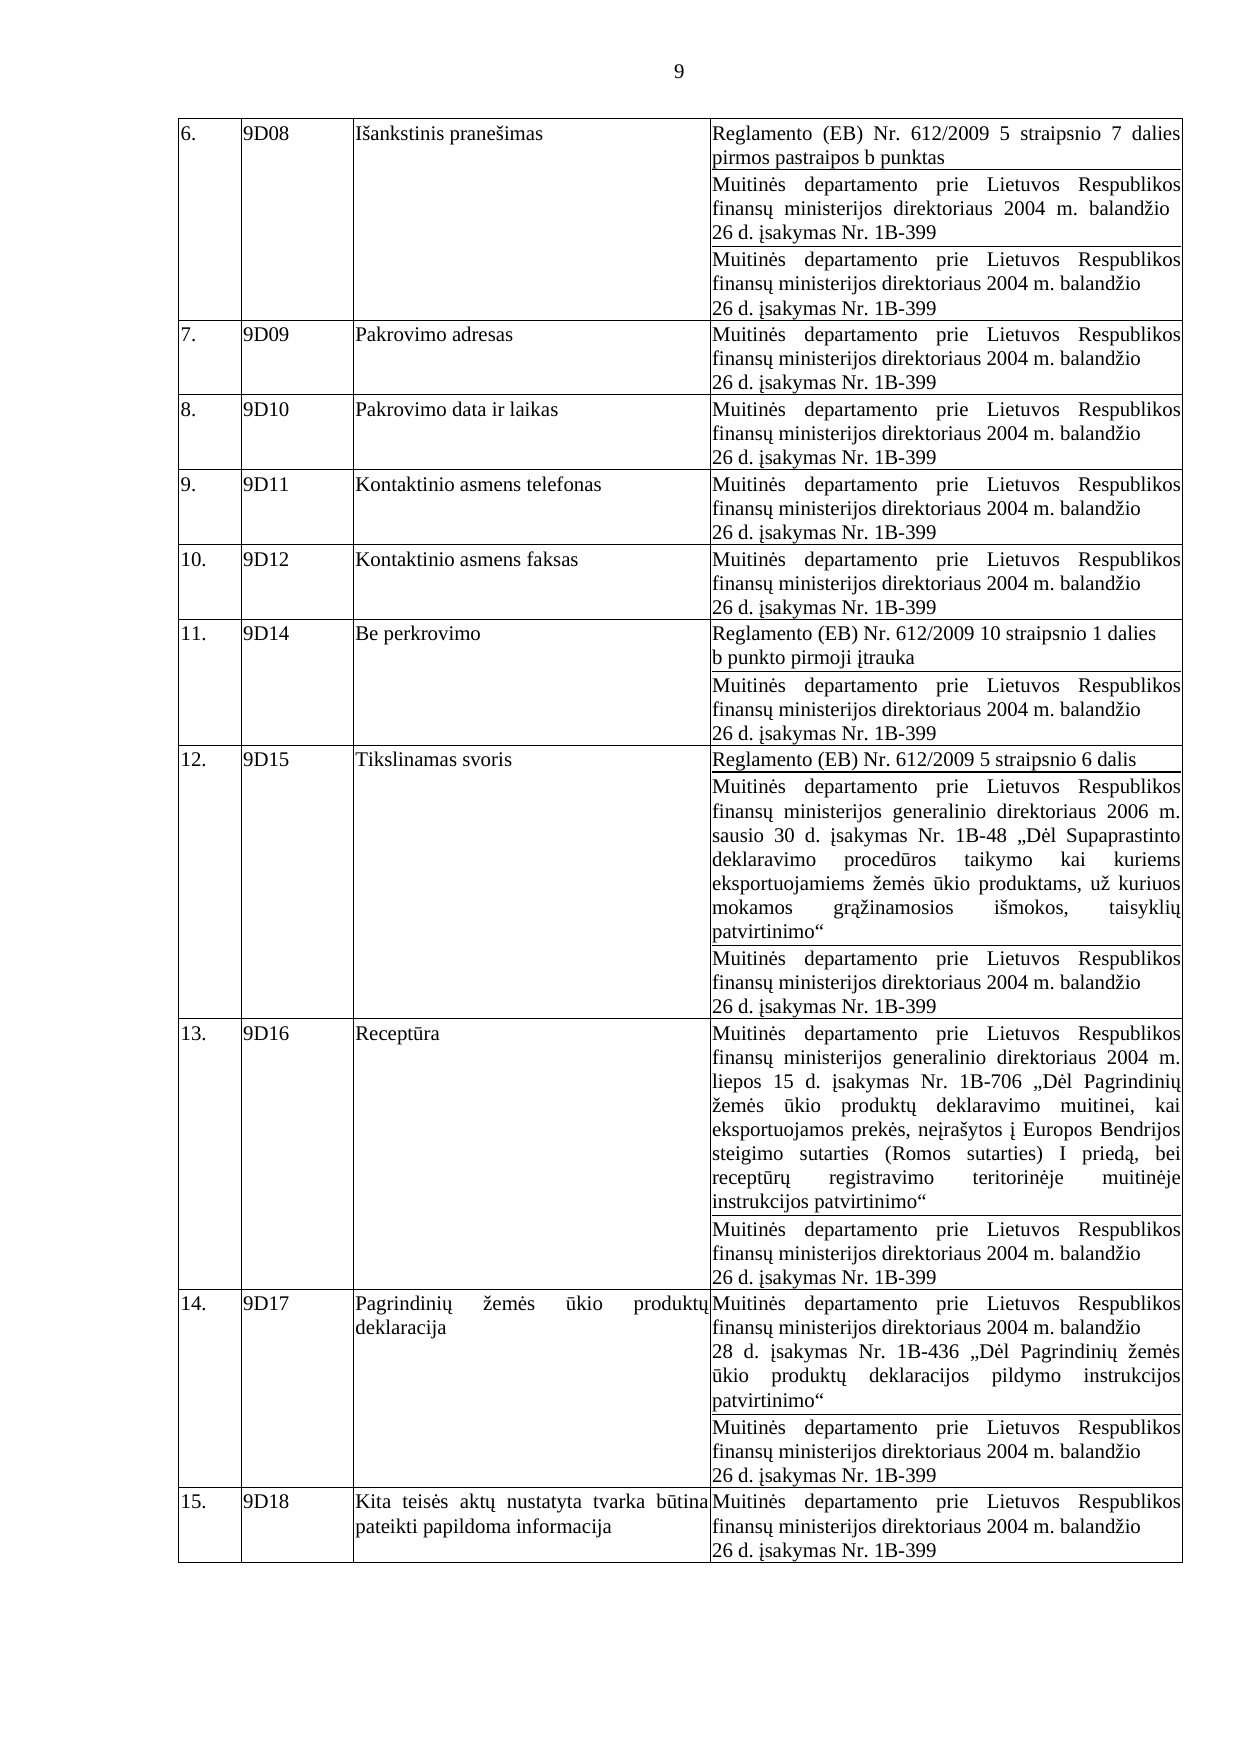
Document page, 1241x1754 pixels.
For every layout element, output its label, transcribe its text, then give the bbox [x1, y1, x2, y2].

table_cell 9D12 [242, 545, 353, 619]
table_cell 11. [179, 620, 241, 745]
table_cell 13. [179, 1019, 241, 1289]
table_cell 7. [179, 321, 241, 394]
table_cell Reglamento (EB) Nr. 612/2009 5 straipsnio 6 dalis Muitinės departamento prie Lietuvos Respublikos finansų ministerijos generalinio direktoriaus 2006 m. sausio 30 d. įsakymas Nr. 1B-48 „Dėl Supaprastinto deklaravimo procedūros taikymo kai kuriems eksportuojamiems žemės ūkio produktams, už kuriuos mokamos grąžinamosios išmokos, taisyklių patvirtinimo“ Muitinės departamento prie Lietuvos Respublikos finansų ministerijos direktoriaus 2004 m. balandžio 26 d. įsakymas Nr. 1B-399 [711, 746, 1182, 1018]
table_cell 8. [179, 395, 241, 469]
table_cell 12. [179, 746, 241, 1018]
table_cell 9D09 [242, 321, 353, 394]
table_cell Tikslinamas svoris [354, 746, 710, 1018]
table_cell Muitinės departamento prie Lietuvos Respublikos finansų ministerijos direktoriaus 2004 m. balandžio 26 d. įsakymas Nr. 1B-399 [711, 470, 1182, 544]
table_cell Reglamento (EB) Nr. 612/2009 5 straipsnio 7 dalies pirmos pastraipos b punktas Muitinės departamento prie Lietuvos Respublikos finansų ministerijos direktoriaus 2004 m. balandžio 26 d. įsakymas Nr. 1B-399 Muitinės departamento prie Lietuvos Respublikos finansų ministerijos direktoriaus 2004 m. balandžio 26 d. įsakymas Nr. 1B-399 [711, 119, 1182, 319]
table_cell 14. [179, 1290, 241, 1487]
table_cell 6. [179, 119, 241, 319]
table_cell Muitinės departamento prie Lietuvos Respublikos finansų ministerijos direktoriaus 2004 m. balandžio 26 d. įsakymas Nr. 1B-399 [711, 395, 1182, 469]
table_cell Išankstinis pranešimas [354, 119, 710, 319]
table_cell Muitinės departamento prie Lietuvos Respublikos finansų ministerijos direktoriaus 2004 m. balandžio 26 d. įsakymas Nr. 1B-399 [711, 321, 1182, 394]
table_cell 9D16 [242, 1019, 353, 1289]
table_cell Kita teisės aktų nustatyta tvarka būtina pateikti papildoma informacija [354, 1488, 710, 1562]
table_cell 10. [179, 545, 241, 619]
table_cell Muitinės departamento prie Lietuvos Respublikos finansų ministerijos generalinio direktoriaus 2004 m. liepos 15 d. įsakymas Nr. 1B-706 „Dėl Pagrindinių žemės ūkio produktų deklaravimo muitinei, kai eksportuojamos prekės, neįrašytos į Europos Bendrijos steigimo sutarties (Romos sutarties) I priedą, bei receptūrų registravimo teritorinėje muitinėje instrukcijos patvirtinimo“ Muitinės departamento prie Lietuvos Respublikos finansų ministerijos direktoriaus 2004 m. balandžio 26 d. įsakymas Nr. 1B-399 [711, 1019, 1182, 1289]
table_cell 9D10 [242, 395, 353, 469]
table_cell 9D17 [242, 1290, 353, 1487]
table_cell Be perkrovimo [354, 620, 710, 745]
table_cell 9D14 [242, 620, 353, 745]
table_cell Pakrovimo data ir laikas [354, 395, 710, 469]
table_cell Muitinės departamento prie Lietuvos Respublikos finansų ministerijos direktoriaus 2004 m. balandžio 26 d. įsakymas Nr. 1B-399 [711, 545, 1182, 619]
table_cell Muitinės departamento prie Lietuvos Respublikos finansų ministerijos direktoriaus 2004 m. balandžio 26 d. įsakymas Nr. 1B-399 [711, 1488, 1182, 1562]
table_cell 9D08 [242, 119, 353, 319]
table_cell Kontaktinio asmens faksas [354, 545, 710, 619]
table_cell 9D11 [242, 470, 353, 544]
table_cell 9D15 [242, 746, 353, 1018]
table_cell Pagrindinių žemės ūkio produktų deklaracija [354, 1290, 710, 1487]
table_cell Muitinės departamento prie Lietuvos Respublikos finansų ministerijos direktoriaus 2004 m. balandžio 28 d. įsakymas Nr. 1B-436 „Dėl Pagrindinių žemės ūkio produktų deklaracijos pildymo instrukcijos patvirtinimo“ Muitinės departamento prie Lietuvos Respublikos finansų ministerijos direktoriaus 2004 m. balandžio 26 d. įsakymas Nr. 1B-399 [711, 1290, 1182, 1487]
table_cell Pakrovimo adresas [354, 321, 710, 394]
table_cell 9D18 [242, 1488, 353, 1562]
table_cell 15. [179, 1488, 241, 1562]
table_cell Reglamento (EB) Nr. 612/2009 10 straipsnio 1 dalies b punkto pirmoji įtrauka Muitinės departamento prie Lietuvos Respublikos finansų ministerijos direktoriaus 2004 m. balandžio 26 d. įsakymas Nr. 1B-399 [711, 620, 1182, 745]
table_cell Kontaktinio asmens telefonas [354, 470, 710, 544]
table_cell Receptūra [354, 1019, 710, 1289]
table_cell 9. [179, 470, 241, 544]
